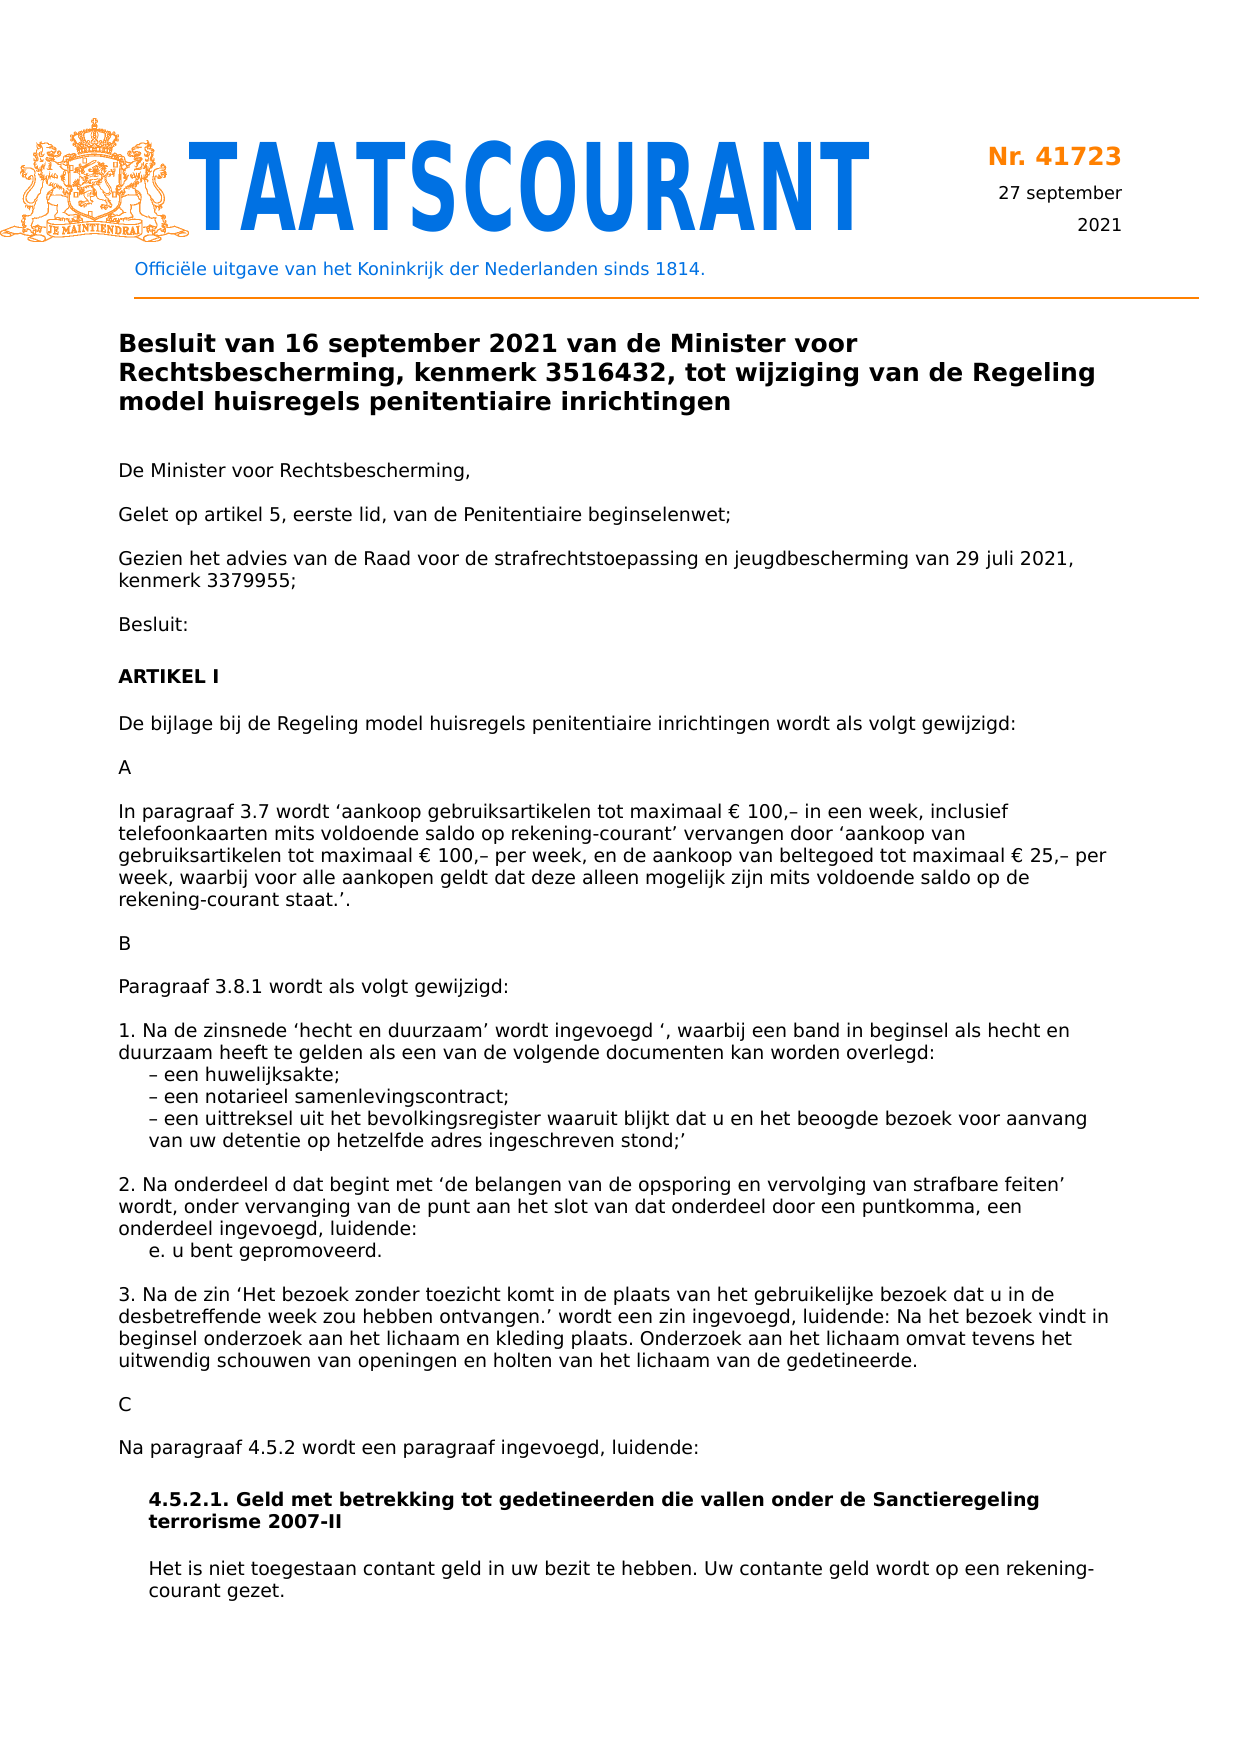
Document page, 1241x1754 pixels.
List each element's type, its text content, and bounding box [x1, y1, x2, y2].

text Besluit: [118, 614, 1122, 636]
text Paragraaf 3.8.1 wordt als volgt gewijzigd: [118, 976, 1122, 998]
text 3. Na de zin ‘Het bezoek zonder toezicht komt in de plaats van het gebruikelijke bezoek dat u in de desbetreffende week zou hebben ontvangen.’ wordt een zin ingevoegd, luidende: Na het bezoek vindt in beginsel onderzoek aan het lichaam en kleding plaats. Onderzoek aan het lichaam omvat tevens het uitwendig schouwen van openingen en holten van het lichaam van de gedetineerde. [118, 1284, 1122, 1372]
table_header STAATSCOURANT [134, 118, 939, 259]
text – een notarieel samenlevingscontract; [148, 1086, 1122, 1108]
picture [0, 118, 189, 242]
subtitle 4.5.2.1. Geld met betrekking tot gedetineerden die vallen onder de Sanctieregeling terrorisme 2007-II [148, 1489, 1122, 1533]
text A [118, 757, 1122, 779]
table_header Nr. 41723 [939, 118, 1199, 177]
text Het is niet toegestaan contant geld in uw bezit te hebben. Uw contante geld wordt op een rekening-courant gezet. [148, 1558, 1122, 1602]
text – een uittreksel uit het bevolkingsregister waaruit blijkt dat u en het beoogde bezoek voor aanvang van uw detentie op hetzelfde adres ingeschreven stond;’ [148, 1108, 1122, 1152]
text Gezien het advies van de Raad voor de strafrechtstoepassing en jeugdbescherming van 29 juli 2021, kenmerk 3379955; [118, 548, 1122, 592]
table_cell 27 september [939, 177, 1199, 209]
text De Minister voor Rechtsbescherming, [118, 460, 1122, 482]
text In paragraaf 3.7 wordt ‘aankoop gebruiksartikelen tot maximaal € 100,– in een week, inclusief telefoonkaarten mits voldoende saldo op rekening-courant’ vervangen door ‘aankoop van gebruiksartikelen tot maximaal € 100,– per week, en de aankoop van beltegoed tot maximaal € 25,– per week, waarbij voor alle aankopen geldt dat deze alleen mogelijk zijn mits voldoende saldo op de rekening-courant staat.’. [118, 801, 1122, 911]
table_cell 2021 [939, 209, 1199, 259]
table_header [0, 242, 134, 297]
text 2. Na onderdeel d dat begint met ‘de belangen van de opsporing en vervolging van strafbare feiten’ wordt, onder vervanging van de punt aan het slot van dat onderdeel door een puntkomma, een onderdeel ingevoegd, luidende: [118, 1174, 1122, 1240]
text 1. Na de zinsnede ‘hecht en duurzaam’ wordt ingevoegd ‘, waarbij een band in beginsel als hecht en duurzaam heeft te gelden als een van de volgende documenten kan worden overlegd: [118, 1020, 1122, 1064]
text De bijlage bij de Regeling model huisregels penitentiaire inrichtingen wordt als volgt gewijzigd: [118, 713, 1122, 735]
subtitle ARTIKEL I [118, 666, 1122, 688]
text C [118, 1393, 1122, 1415]
subtitle Besluit van 16 september 2021 van de Minister voor Rechtsbescherming, kenmerk 3516432, tot wijziging van de Regeling model huisregels penitentiaire inrichtingen [118, 329, 1122, 417]
text e. u bent gepromoveerd. [148, 1240, 1122, 1262]
text – een huwelijksakte; [148, 1064, 1122, 1086]
table_cell Officiële uitgave van het Koninkrijk der Nederlanden sinds 1814. [134, 259, 1199, 297]
text Gelet op artikel 5, eerste lid, van de Penitentiaire beginselenwet; [118, 504, 1122, 526]
text Na paragraaf 4.5.2 wordt een paragraaf ingevoegd, luidende: [118, 1437, 1122, 1459]
text B [118, 932, 1122, 954]
